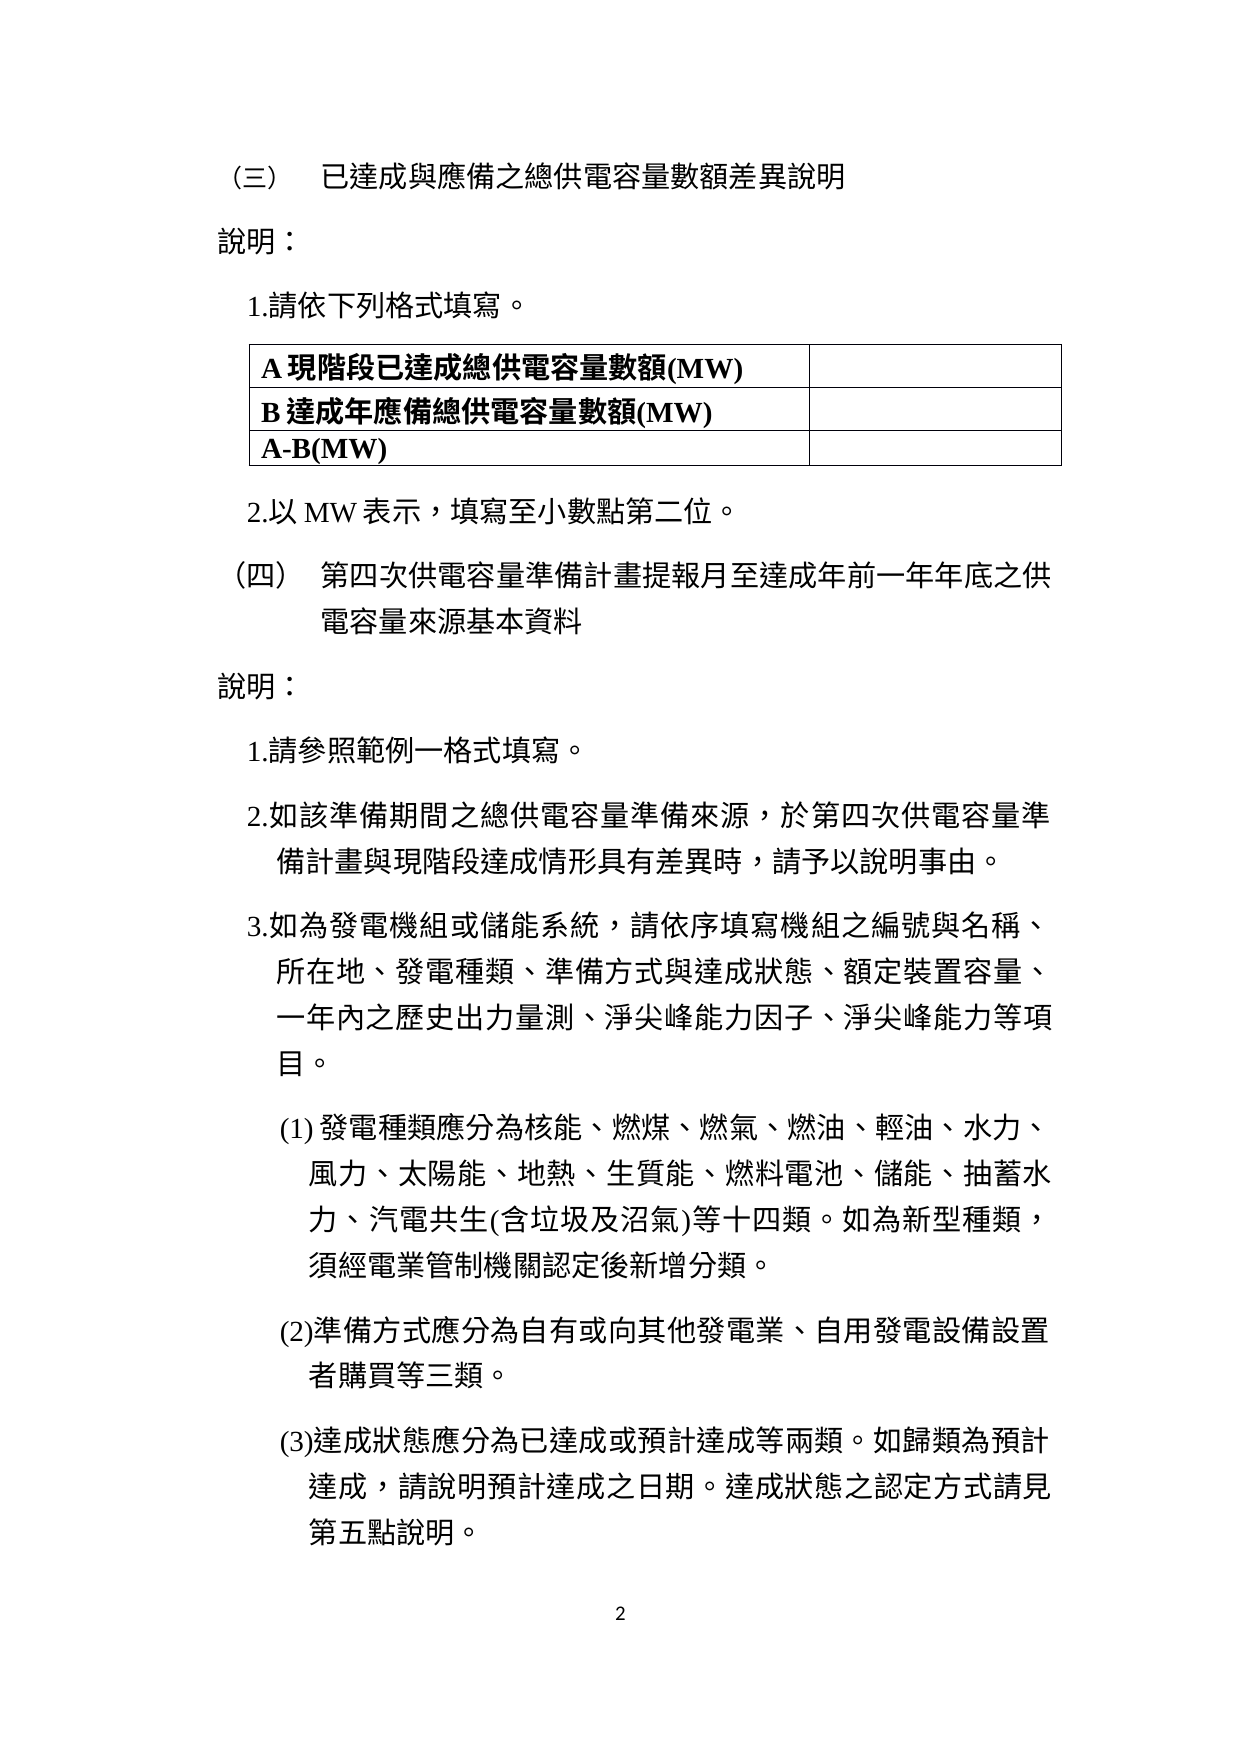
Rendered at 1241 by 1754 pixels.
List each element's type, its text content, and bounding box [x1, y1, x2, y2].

text (1) 發電種類應分為核能、燃煤、燃氣、燃油、輕油、水力、風力、太陽能、地熱、生質能、燃料電池、儲能、抽蓄水力、汽電共生(含垃圾及沼氣)等十四類。如為新型種類，須經電業管制機關認定後新增分類。 [279, 1101, 1053, 1285]
text 說明： [217, 214, 1053, 260]
table_cell B達成年應備總供電容量數額(MW) [250, 388, 809, 430]
table_header [810, 345, 1061, 387]
text 1.請依下列格式填寫。 [247, 279, 1053, 325]
list 1.請參照範例一格式填寫。 [247, 724, 1053, 770]
table_cell A-B(MW) [250, 431, 809, 465]
text 2.以MW表示，填寫至小數點第二位。 [247, 485, 1053, 531]
table_header A現階段已達成總供電容量數額(MW) [250, 345, 809, 387]
text (3)達成狀態應分為已達成或預計達成等兩類。如歸類為預計達成，請說明預計達成之日期。達成狀態之認定方式請見第五點說明。 [279, 1414, 1053, 1551]
text 3.如為發電機組或儲能系統，請依序填寫機組之編號與名稱、所在地、發電種類、準備方式與達成狀態、額定裝置容量、一年內之歷史出力量測、淨尖峰能力因子、淨尖峰能力等項目。 [247, 899, 1053, 1083]
table_cell [810, 388, 1061, 430]
text (2)準備方式應分為自有或向其他發電業、自用發電設備設置者購買等三類。 [279, 1303, 1053, 1395]
table_cell [810, 431, 1061, 465]
list 第四次供電容量準備計畫提報月至達成年前一年年底之供電容量來源基本資料 [217, 549, 1053, 641]
text 2.如該準備期間之總供電容量準備來源，於第四次供電容量準備計畫與現階段達成情形具有差異時，請予以說明事由。 [247, 789, 1053, 881]
list 已達成與應備之總供電容量數額差異說明 [217, 150, 1053, 196]
text 說明： [217, 660, 1053, 706]
